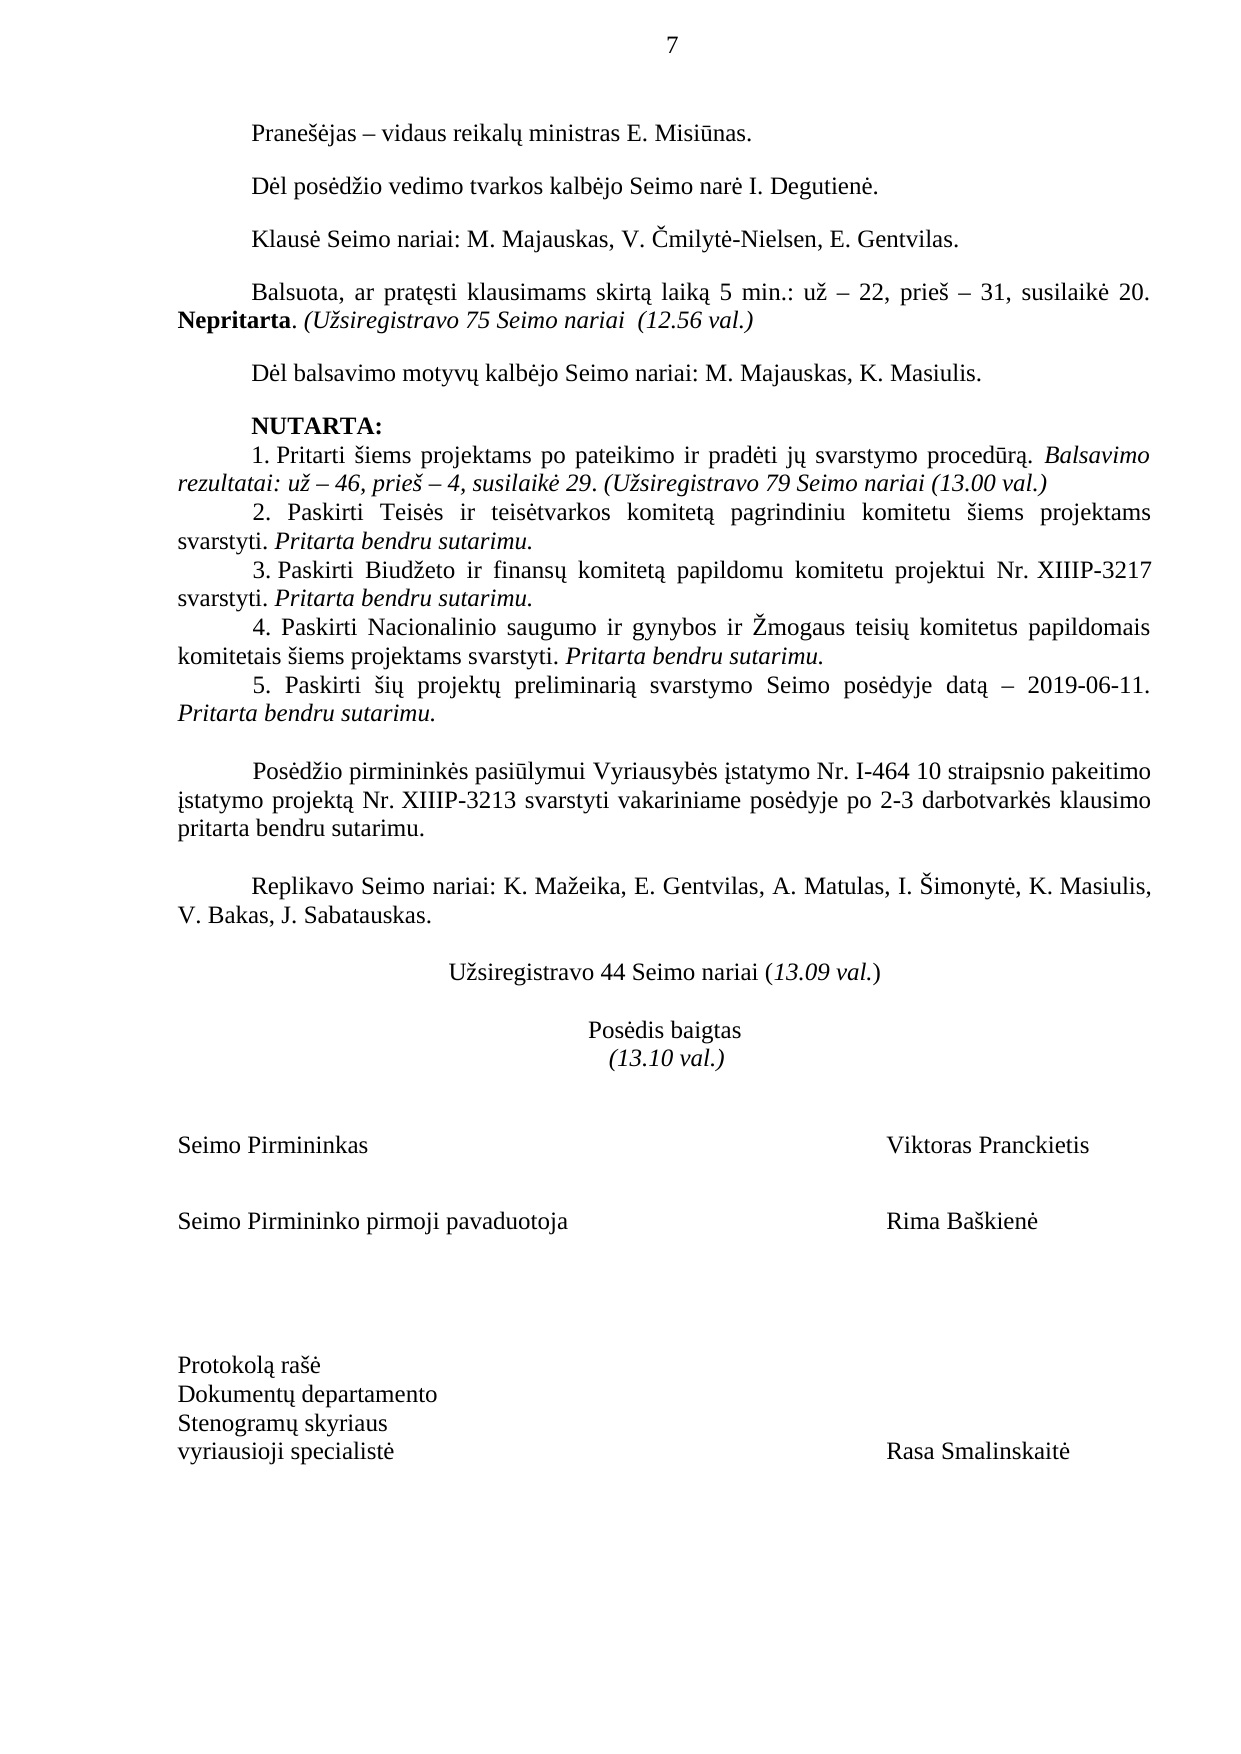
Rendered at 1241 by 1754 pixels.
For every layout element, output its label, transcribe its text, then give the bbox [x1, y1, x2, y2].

text Replikavo Seimo nariai: K. Mažeika, E. Gentvilas, A. Matulas, I. Šimonytė, K. Masiulis, V. Bakas, J. Sabatauskas. [177, 871, 1152, 928]
text Protokolą rašė [177, 1350, 1152, 1379]
text (13.10 val.) [177, 1043, 1152, 1072]
text Dėl balsavimo motyvų kalbėjo Seimo nariai: M. Majauskas, K. Masiulis. [177, 358, 1152, 387]
text NUTARTA: [177, 411, 1152, 440]
text Dėl posėdžio vedimo tvarkos kalbėjo Seimo narė I. Degutienė. [177, 171, 1152, 200]
text Posėdis baigtas [177, 1015, 1152, 1043]
text 2. Paskirti Teisės ir teisėtvarkos komitetą pagrindiniu komitetu šiems projektams svarstyti. Pritarta bendru sutarimu. [177, 497, 1152, 555]
text Klausė Seimo nariai: M. Majauskas, V. Čmilytė-Nielsen, E. Gentvilas. [177, 224, 1152, 252]
text Dokumentų departamento [177, 1379, 1152, 1408]
text Posėdžio pirmininkės pasiūlymui Vyriausybės įstatymo Nr. I-464 10 straipsnio pakeitimo įstatymo projektą Nr. XIIIP-3213 svarstyti vakariniame posėdyje po 2-3 darbotvarkės klausimo pritarta bendru sutarimu. [177, 756, 1152, 842]
text Seimo Pirmininkas Viktoras Pranckietis [177, 1130, 1152, 1158]
text Seimo Pirmininko pirmoji pavaduotoja Rima Baškienė [177, 1206, 1152, 1235]
text 5. Paskirti šių projektų preliminarią svarstymo Seimo posėdyje datą – 2019-06-11. Pritarta bendru sutarimu. [177, 670, 1152, 727]
text Pranešėjas – vidaus reikalų ministras E. Misiūnas. [177, 118, 1152, 147]
text 1. Pritarti šiems projektams po pateikimo ir pradėti jų svarstymo procedūrą. Balsavimo rezultatai: už – 46, prieš – 4, susilaikė 29. (Užsiregistravo 79 Seimo nariai (13.00 val.) [177, 440, 1152, 497]
text Stenogramų skyriaus [177, 1408, 1152, 1436]
text Užsiregistravo 44 Seimo nariai (13.09 val.) [177, 957, 1152, 986]
text Balsuota, ar pratęsti klausimams skirtą laiką 5 min.: už – 22, prieš – 31, susilaikė 20. Nepritarta. (Užsiregistravo 75 Seimo nariai (12.56 val.) [177, 277, 1152, 334]
text 3. Paskirti Biudžeto ir finansų komitetą papildomu komitetu projektui Nr. XIIIP-3217 svarstyti. Pritarta bendru sutarimu. [177, 555, 1152, 612]
text vyriausioji specialistė Rasa Smalinskaitė [177, 1436, 1152, 1465]
text 4. Paskirti Nacionalinio saugumo ir gynybos ir Žmogaus teisių komitetus papildomais komitetais šiems projektams svarstyti. Pritarta bendru sutarimu. [177, 612, 1152, 670]
